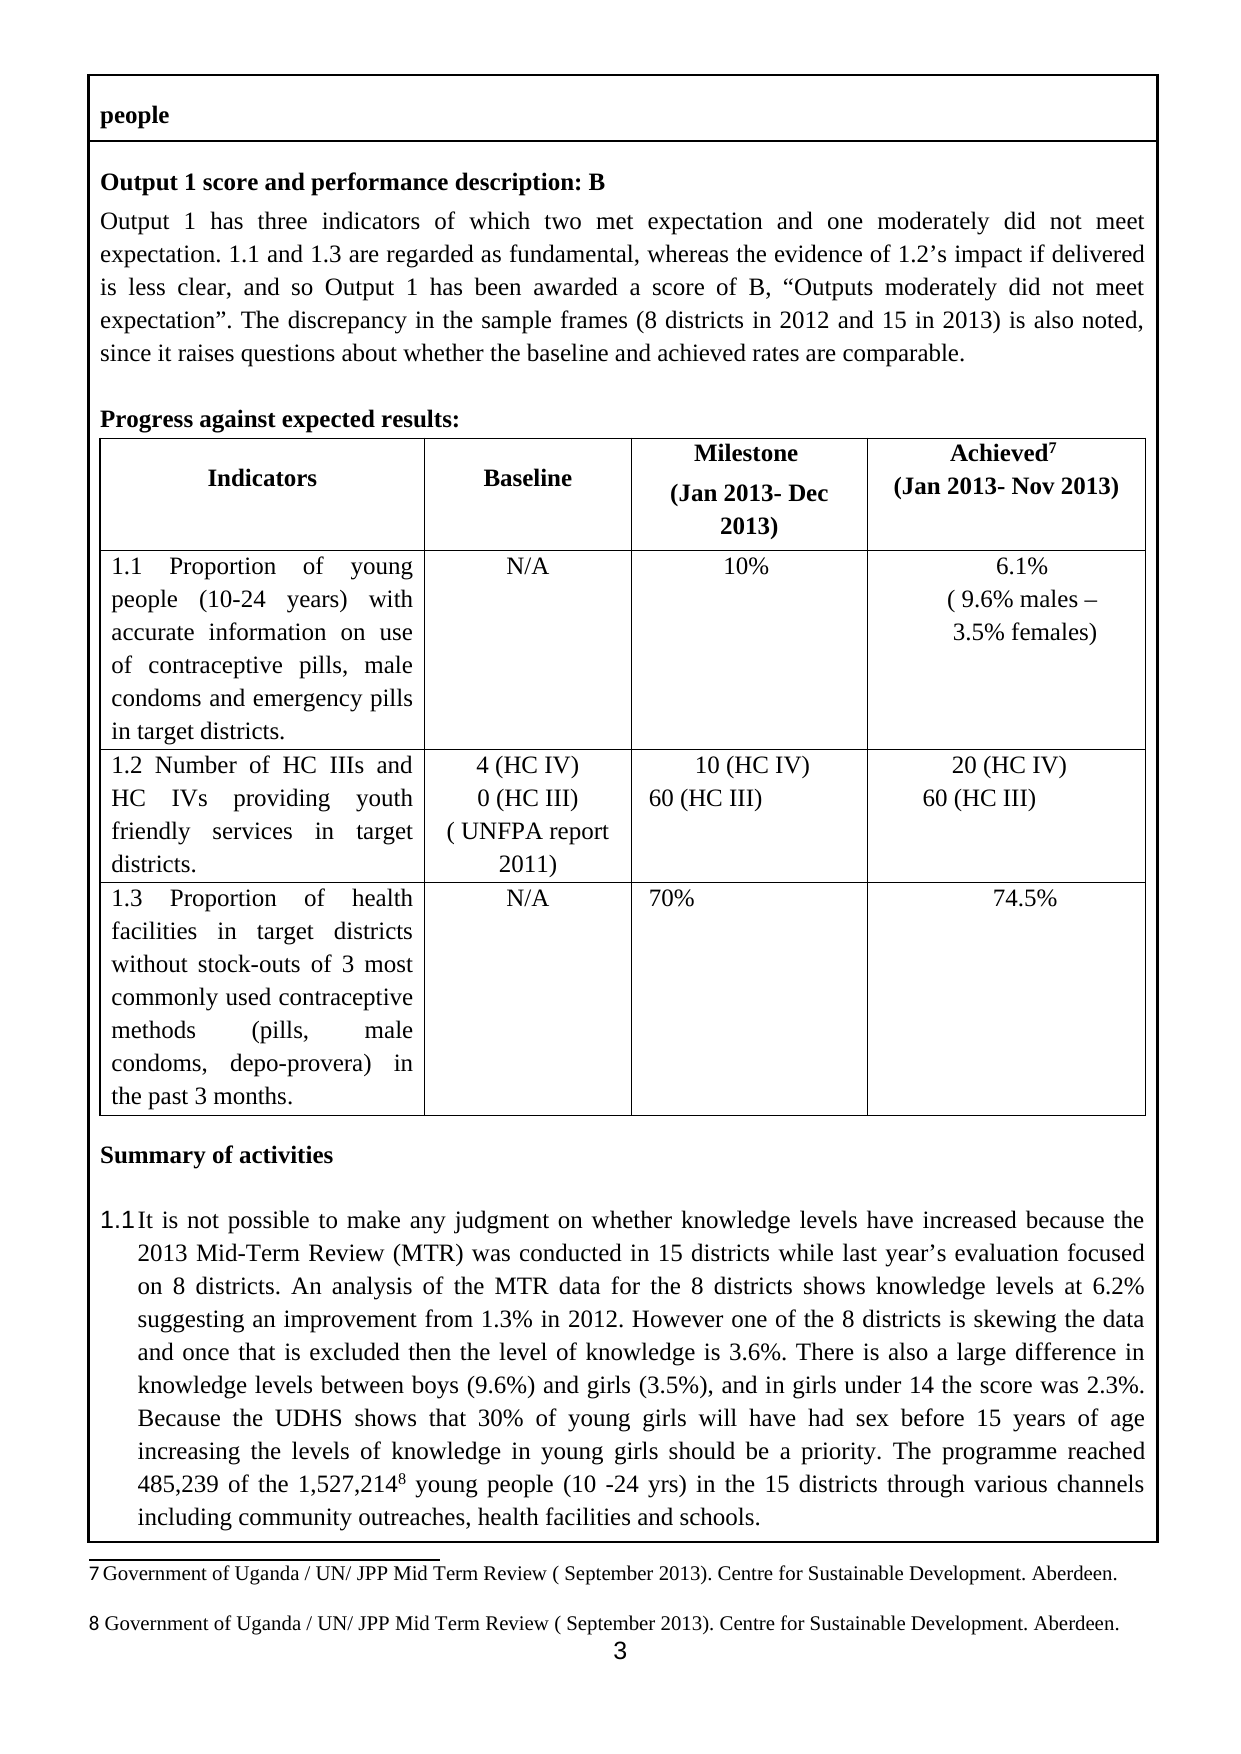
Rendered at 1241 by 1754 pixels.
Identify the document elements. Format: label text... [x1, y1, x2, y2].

table_cell 4 (HC IV) 0 (HC III) ( UNFPA report 2011) [425, 750, 631, 882]
table_header Indicators [101, 439, 424, 550]
table_cell 74.5% [868, 883, 1145, 1114]
table_cell 20 (HC IV) 60 (HC III) [868, 750, 1145, 882]
table_cell 6.1% ( 9.6% males – 3.5% females) [868, 551, 1145, 749]
table_cell 70% [632, 883, 867, 1114]
table_cell N/A [425, 551, 631, 749]
table_header people [90, 76, 1156, 140]
table_cell 10% [632, 551, 867, 749]
table_header Milestone (Jan 2013- Dec 2013) [632, 439, 867, 550]
table_header Achieved (Jan 2013- Nov 2013) [868, 439, 1145, 550]
table_cell 1.1 Proportion of young people (10-24 years) with accurate information on use of contraceptive pills, male condoms and emergency pills in target districts. [101, 551, 424, 749]
table_cell Output 1 score and performance description: B Output 1 has three indicators of which two met expectation and one moderately did not meet expectation. 1.1 and 1.3 are regarded as fundamental, whereas the evidence of 1.2’s impact if delivered is less clear, and so Output 1 has been awarded a score of B, “Outputs moderately did not meet expectation”. The discrepancy in the sample frames (8 districts in 2012 and 15 in 2013) is also noted, since it raises questions about whether the baseline and achieved rates are comparable. Progress against expected results: [90, 142, 1156, 1116]
table_cell Summary of activities It is not possible to make any judgment on whether knowledge levels have increased because the 2013 Mid-Term Review (MTR) was conducted in 15 districts while last year’s evaluation focused on 8 districts. An analysis of the MTR data for the 8 districts shows knowledge levels at 6.2% suggesting an improvement from 1.3% in 2012. However one of the 8 districts is skewing the data and once that is excluded then the level of knowledge is 3.6%. There is also a large difference in knowledge levels between boys (9.6%) and girls (3.5%), and in girls under 14 the score was 2.3%. Because the UDHS shows that 30% of young girls will have had sex before 15 years of age increasing the levels of knowledge in young girls should be a priority. The programme reached 485,239 of the 1,527,214 young people (10 -24 yrs) in the 15 districts through various channels including community outreaches, health facilities and schools. [90, 1116, 1156, 1541]
table_cell 1.2 Number of HC IIIs and HC IVs providing youth friendly services in target districts. [101, 750, 424, 882]
table_header Baseline [425, 439, 631, 550]
table_cell N/A [425, 883, 631, 1114]
table_cell 10 (HC IV) 60 (HC III) [632, 750, 867, 882]
table_cell 1.3 Proportion of health facilities in target districts without stock-outs of 3 most commonly used contraceptive methods (pills, male condoms, depo-provera) in the past 3 months. [101, 883, 424, 1114]
